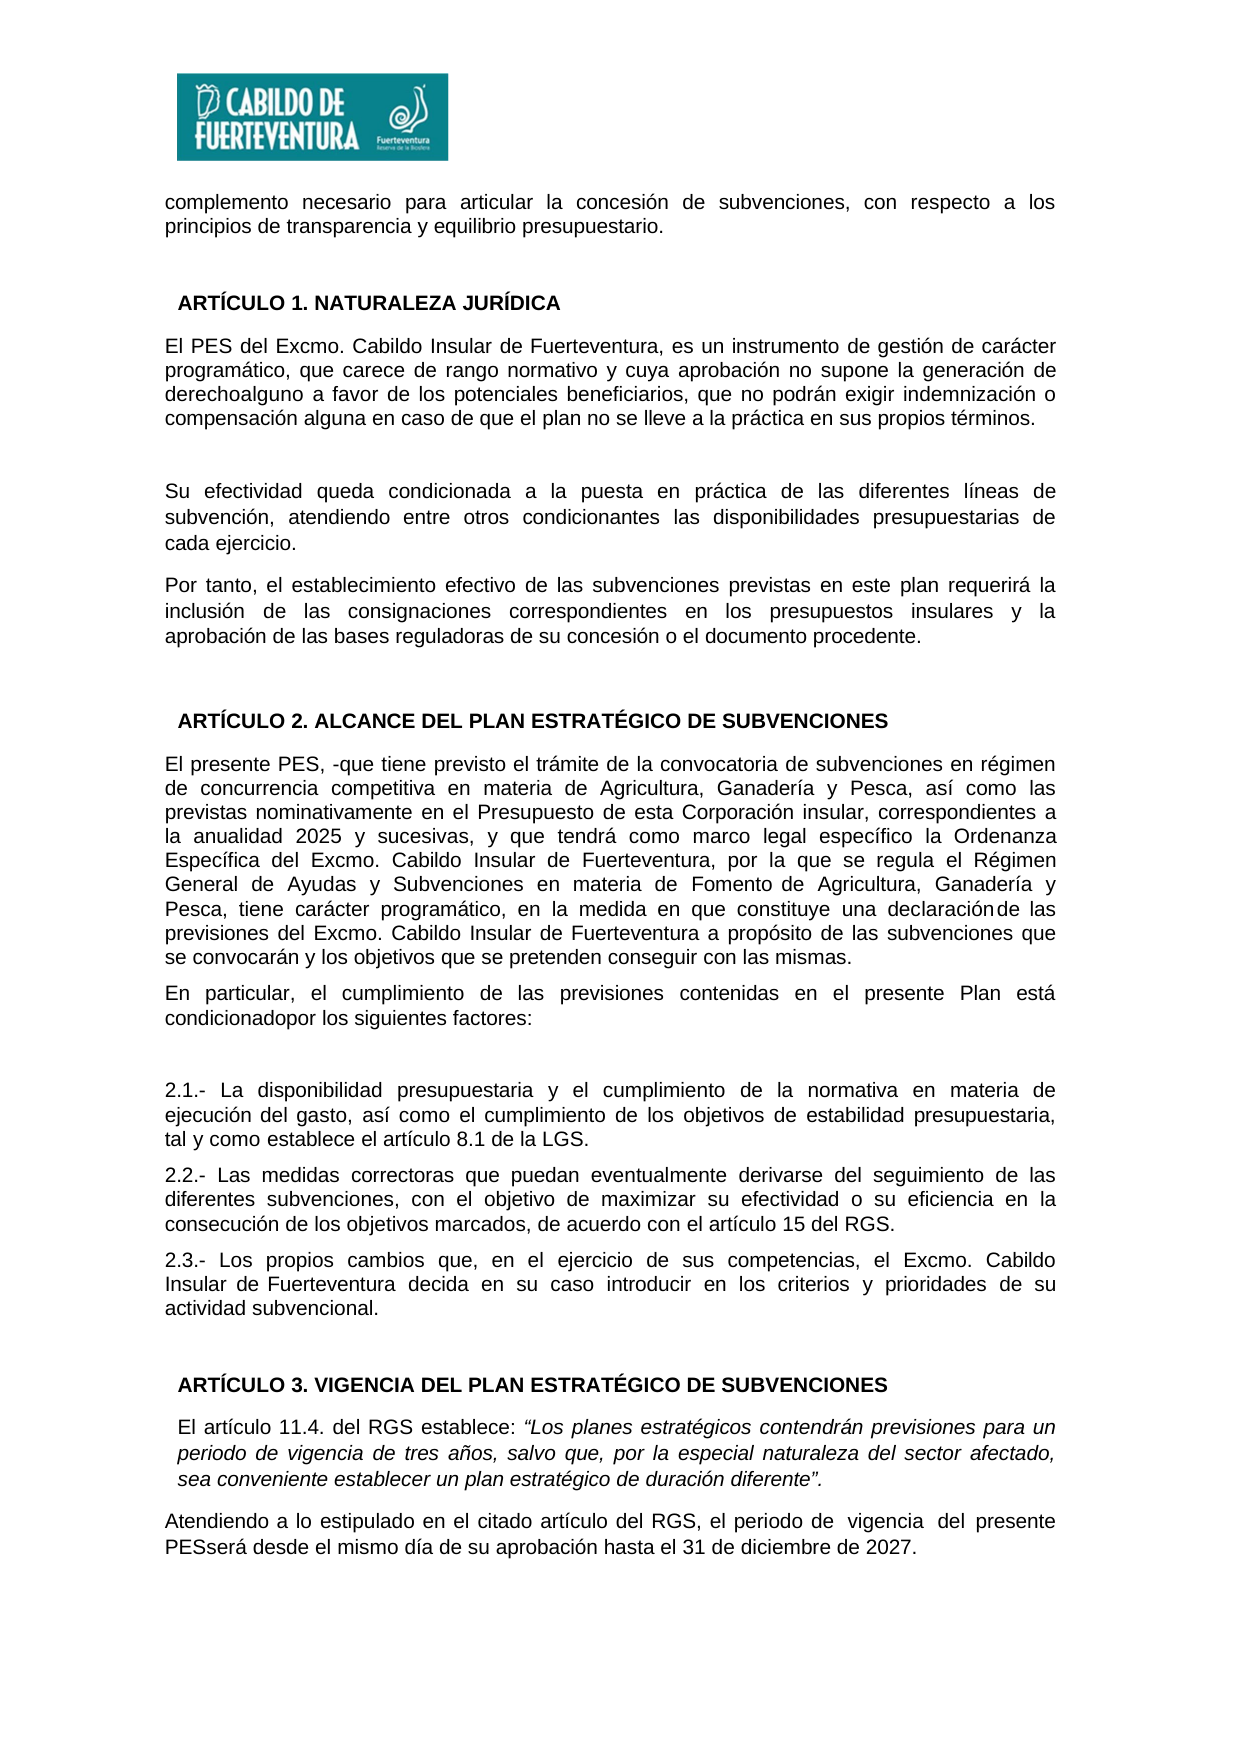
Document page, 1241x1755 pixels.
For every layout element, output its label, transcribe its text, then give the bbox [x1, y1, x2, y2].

subtitle ARTÍCULO 2. ALCANCE DEL PLAN ESTRATÉGICO DE SUBVENCIONES [177, 709, 1068, 733]
text Atendiendo a lo estipulado en el citado artículo del RGS, el periodo de vigencia del presente PESserá desde el mismo día de su aprobación hasta el 31 de diciembre de 2027. [164, 1509, 1056, 1559]
text Su efectividad queda condicionada a la puesta en práctica de las diferentes líneas de subvención, atendiendo entre otros condicionantes las disponibilidades presupuestarias de cada ejercicio. [164, 479, 1056, 554]
text El presente PES, -que tiene previsto el trámite de la convocatoria de subvenciones en régimen de concurrencia competitiva en materia de Agricultura, Ganadería y Pesca, así como las previstas nominativamente en el Presupuesto de esta Corporación insular, correspondientes a la anualidad 2025 y sucesivas, y que tendrá como marco legal específico la Ordenanza Específica del Excmo. Cabildo Insular de Fuerteventura, por la que se regula el Régimen General de Ayudas y Subvenciones en materia de Fomento de Agricultura, Ganadería y Pesca, tiene carácter programático, en la medida en que constituye una declaraciónde las previsiones del Excmo. Cabildo Insular de Fuerteventura a propósito de las subvenciones que se convocarán y los objetivos que se pretenden conseguir con las mismas. [164, 751, 1057, 969]
text El PES del Excmo. Cabildo Insular de Fuerteventura, es un instrumento de gestión de carácter programático, que carece de rango normativo y cuya aprobación no supone la generación de derechoalguno a favor de los potenciales beneficiarios, que no podrán exigir indemnización o compensación alguna en caso de que el plan no se lleve a la práctica en sus propios términos. [164, 333, 1056, 430]
text 2.1.- La disponibilidad presupuestaria y el cumplimiento de la normativa en materia de ejecución del gasto, así como el cumplimiento de los objetivos de estabilidad presupuestaria, tal y como establece el artículo 8.1 de la LGS. [164, 1078, 1056, 1151]
text Por tanto, el establecimiento efectivo de las subvenciones previstas en este plan requerirá la inclusión de las consignaciones correspondientes en los presupuestos insulares y la aprobación de las bases reguladoras de su concesión o el documento procedente. [164, 573, 1056, 648]
text 2.2.- Las medidas correctoras que puedan eventualmente derivarse del seguimiento de las diferentes subvenciones, con el objetivo de maximizar su efectividad o su eficiencia en la consecución de los objetivos marcados, de acuerdo con el artículo 15 del RGS. [164, 1163, 1056, 1235]
subtitle ARTÍCULO 3. VIGENCIA DEL PLAN ESTRATÉGICO DE SUBVENCIONES [177, 1373, 1068, 1397]
text El artículo 11.4. del RGS establece: “Los planes estratégicos contendrán previsiones para un periodo de vigencia de tres años, salvo que, por la especial naturaleza del sector afectado, sea conveniente establecer un plan estratégico de duración diferente”. [177, 1415, 1056, 1490]
text 2.3.- Los propios cambios que, en el ejercicio de sus competencias, el Excmo. Cabildo Insular de Fuerteventura decida en su caso introducir en los criterios y prioridades de su actividad subvencional. [164, 1248, 1056, 1320]
subtitle ARTÍCULO 1. NATURALEZA JURÍDICA [177, 291, 1068, 314]
text En particular, el cumplimiento de las previsiones contenidas en el presente Plan está condicionadopor los siguientes factores: [164, 981, 1056, 1029]
text complemento necesario para articular la concesión de subvenciones, con respecto a los principios de transparencia y equilibrio presupuestario. [164, 190, 1056, 238]
